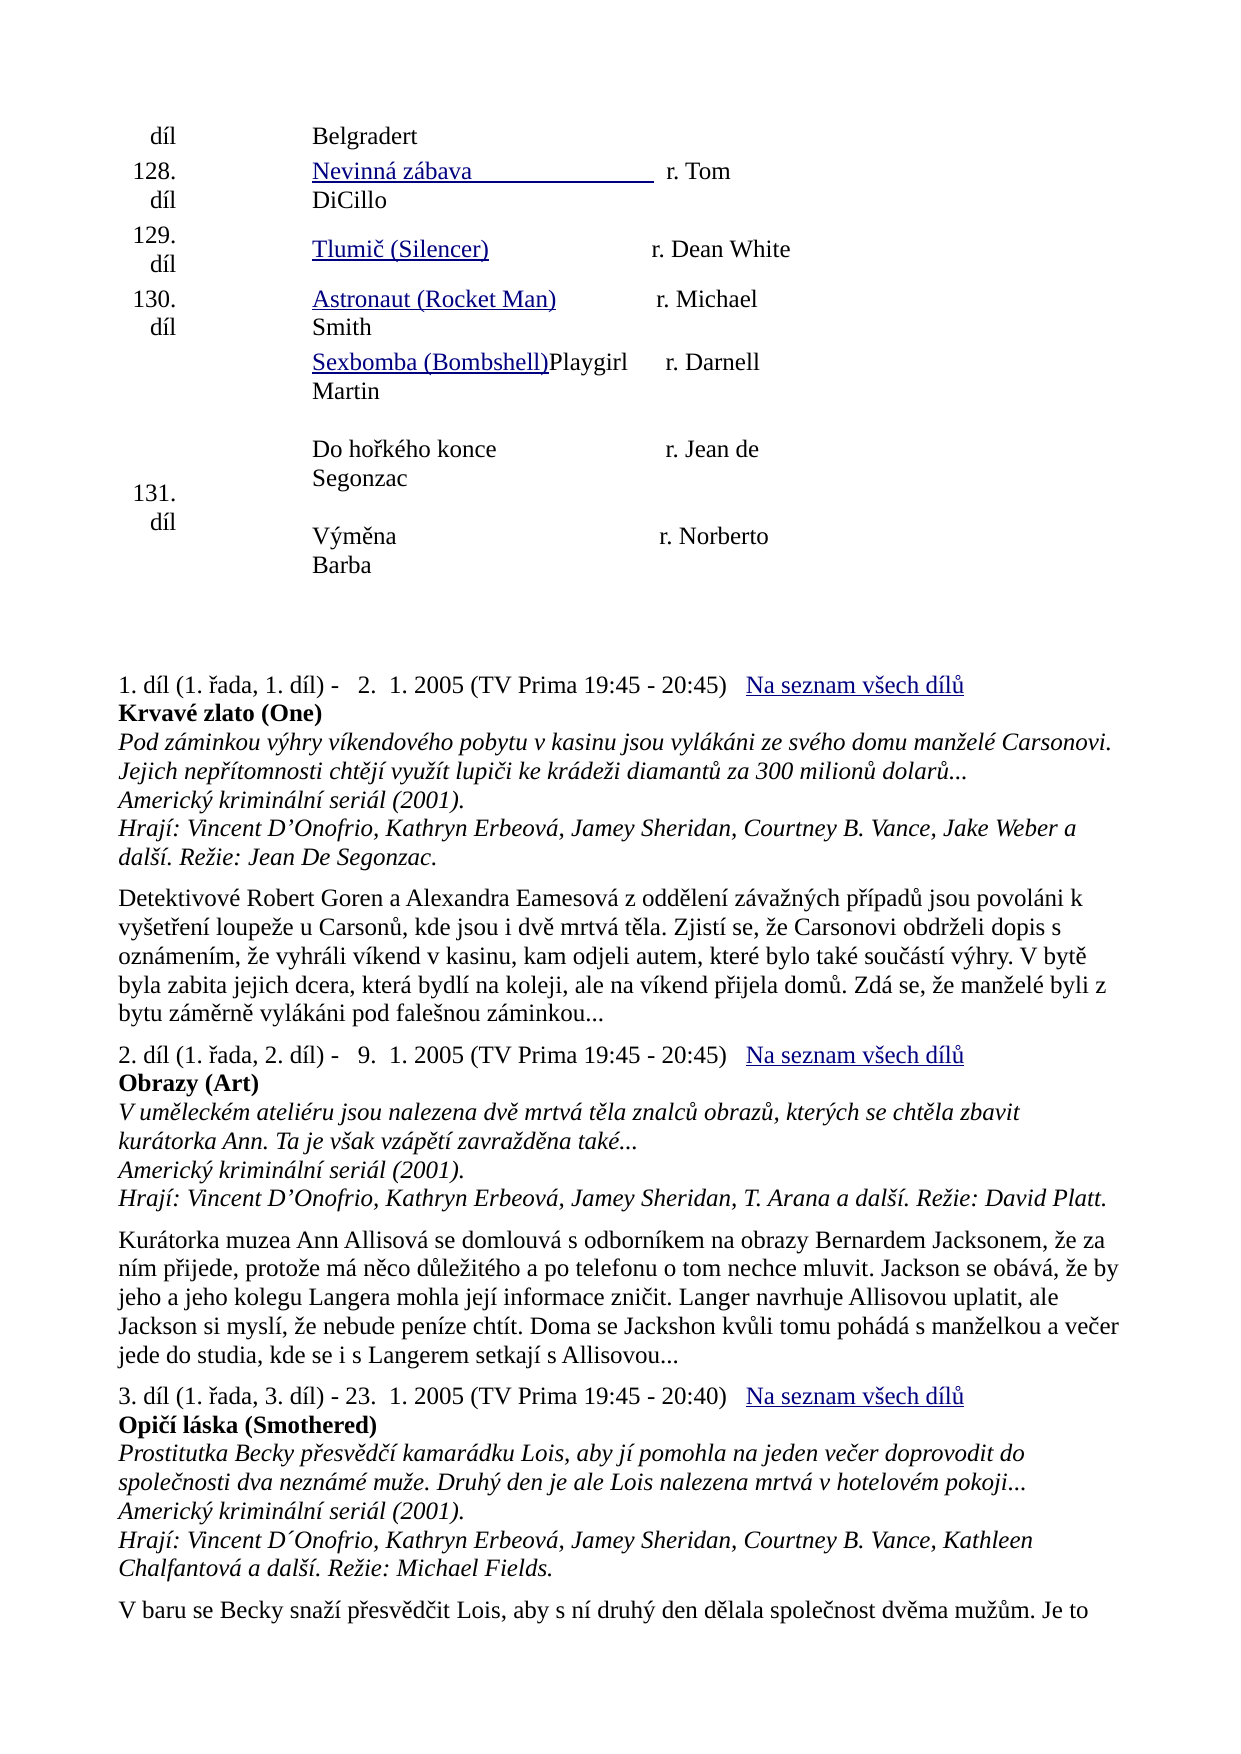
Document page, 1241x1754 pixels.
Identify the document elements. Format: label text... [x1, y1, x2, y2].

table_cell [919, 281, 1122, 344]
table_cell 130. díl [118, 281, 179, 344]
table_cell [179, 281, 309, 344]
table_cell [815, 217, 919, 281]
table_cell Nevinná zábava r. Tom DiCillo [309, 153, 815, 217]
table_cell [919, 153, 1122, 217]
text Detektivové Robert Goren a Alexandra Eamesová z oddělení závažných případů jsou povoláni k vyšetření loupeže u Carsonů, kde jsou i dvě mrtvá těla. Zjistí se, že Carsonovi obdrželi dopis s oznámením, že vyhráli víkend v kasinu, kam odjeli autem, které bylo také součástí výhry. V bytě byla zabita jejich dcera, která bydlí na koleji, ale na víkend přijela domů. Zdá se, že manželé byli z bytu záměrně vylákáni pod falešnou záminkou... [118, 883, 1122, 1027]
table_cell [179, 153, 309, 217]
text 2. díl (1. řada, 2. díl) - 9. 1. 2005 (TV Prima 19:45 ‑ 20:45) Na seznam všech dílů Obrazy (Art) V uměleckém ateliéru jsou nalezena dvě mrtvá těla znalců obrazů, kterých se chtěla zbavit kurátorka Ann. Ta je však vzápětí zavražděna také... Americký kriminální seriál (2001). Hrají: Vincent D’Onofrio, Kathryn Erbeová, Jamey Sheridan, T. Arana a další. Režie: David Platt. [118, 1040, 1122, 1212]
table_cell 128. díl [118, 153, 179, 217]
table_cell 131. díl [118, 344, 179, 670]
table_cell [179, 217, 309, 281]
table_cell [815, 118, 919, 153]
table_cell [179, 118, 309, 153]
table_cell [815, 344, 919, 670]
table_cell [919, 217, 1122, 281]
table_cell díl [118, 118, 179, 153]
text 3. díl (1. řada, 3. díl) - 23. 1. 2005 (TV Prima 19:45 ‑ 20:40) Na seznam všech dílů Opičí láska (Smothered) Prostitutka Becky přesvědčí kamarádku Lois, aby jí pomohla na jeden večer doprovodit do společnosti dva neznámé muže. Druhý den je ale Lois nalezena mrtvá v hotelovém pokoji... Americký kriminální seriál (2001). Hrají: Vincent D´Onofrio, Kathryn Erbeová, Jamey Sheridan, Courtney B. Vance, Kathleen Chalfantová a další. Režie: Michael Fields. [118, 1381, 1122, 1582]
table_cell Tlumič (Silencer) r. Dean White [309, 217, 815, 281]
table_cell 129. díl [118, 217, 179, 281]
table_cell [919, 118, 1122, 153]
table_cell Astronaut (Rocket Man) r. Michael Smith [309, 281, 815, 344]
text Kurátorka muzea Ann Allisová se domlouvá s odborníkem na obrazy Bernardem Jacksonem, že za ním přijede, protože má něco důležitého a po telefonu o tom nechce mluvit. Jackson se obává, že by jeho a jeho kolegu Langera mohla její informace zničit. Langer navrhuje Allisovou uplatit, ale Jackson si myslí, že nebude peníze chtít. Doma se Jackshon kvůli tomu pohádá s manželkou a večer jede do studia, kde se i s Langerem setkají s Allisovou... [118, 1225, 1122, 1368]
table_cell [815, 281, 919, 344]
text 1. díl (1. řada, 1. díl) - 2. 1. 2005 (TV Prima 19:45 ‑ 20:45) Na seznam všech dílů Krvavé zlato (One) Pod záminkou výhry víkendového pobytu v kasinu jsou vylákáni ze svého domu manželé Carsonovi. Jejich nepřítomnosti chtějí využít lupiči ke krádeži diamantů za 300 milionů dolarů... Americký kriminální seriál (2001). Hrají: Vincent D’Onofrio, Kathryn Erbeová, Jamey Sheridan, Courtney B. Vance, Jake Weber a další. Režie: Jean De Segonzac. [118, 670, 1122, 871]
table_cell [815, 153, 919, 217]
table_cell Belgradert [309, 118, 815, 153]
text V baru se Becky snaží přesvědčit Lois, aby s ní druhý den dělala společnost dvěma mužům. Je to [118, 1595, 1122, 1623]
table_cell Sexbomba (Bombshell)Playgirl r. Darnell Martin Do hořkého konce r. Jean de Segonzac Výměna r. Norberto Barba [309, 344, 815, 670]
table_cell [179, 344, 309, 670]
table_cell [919, 344, 1122, 670]
